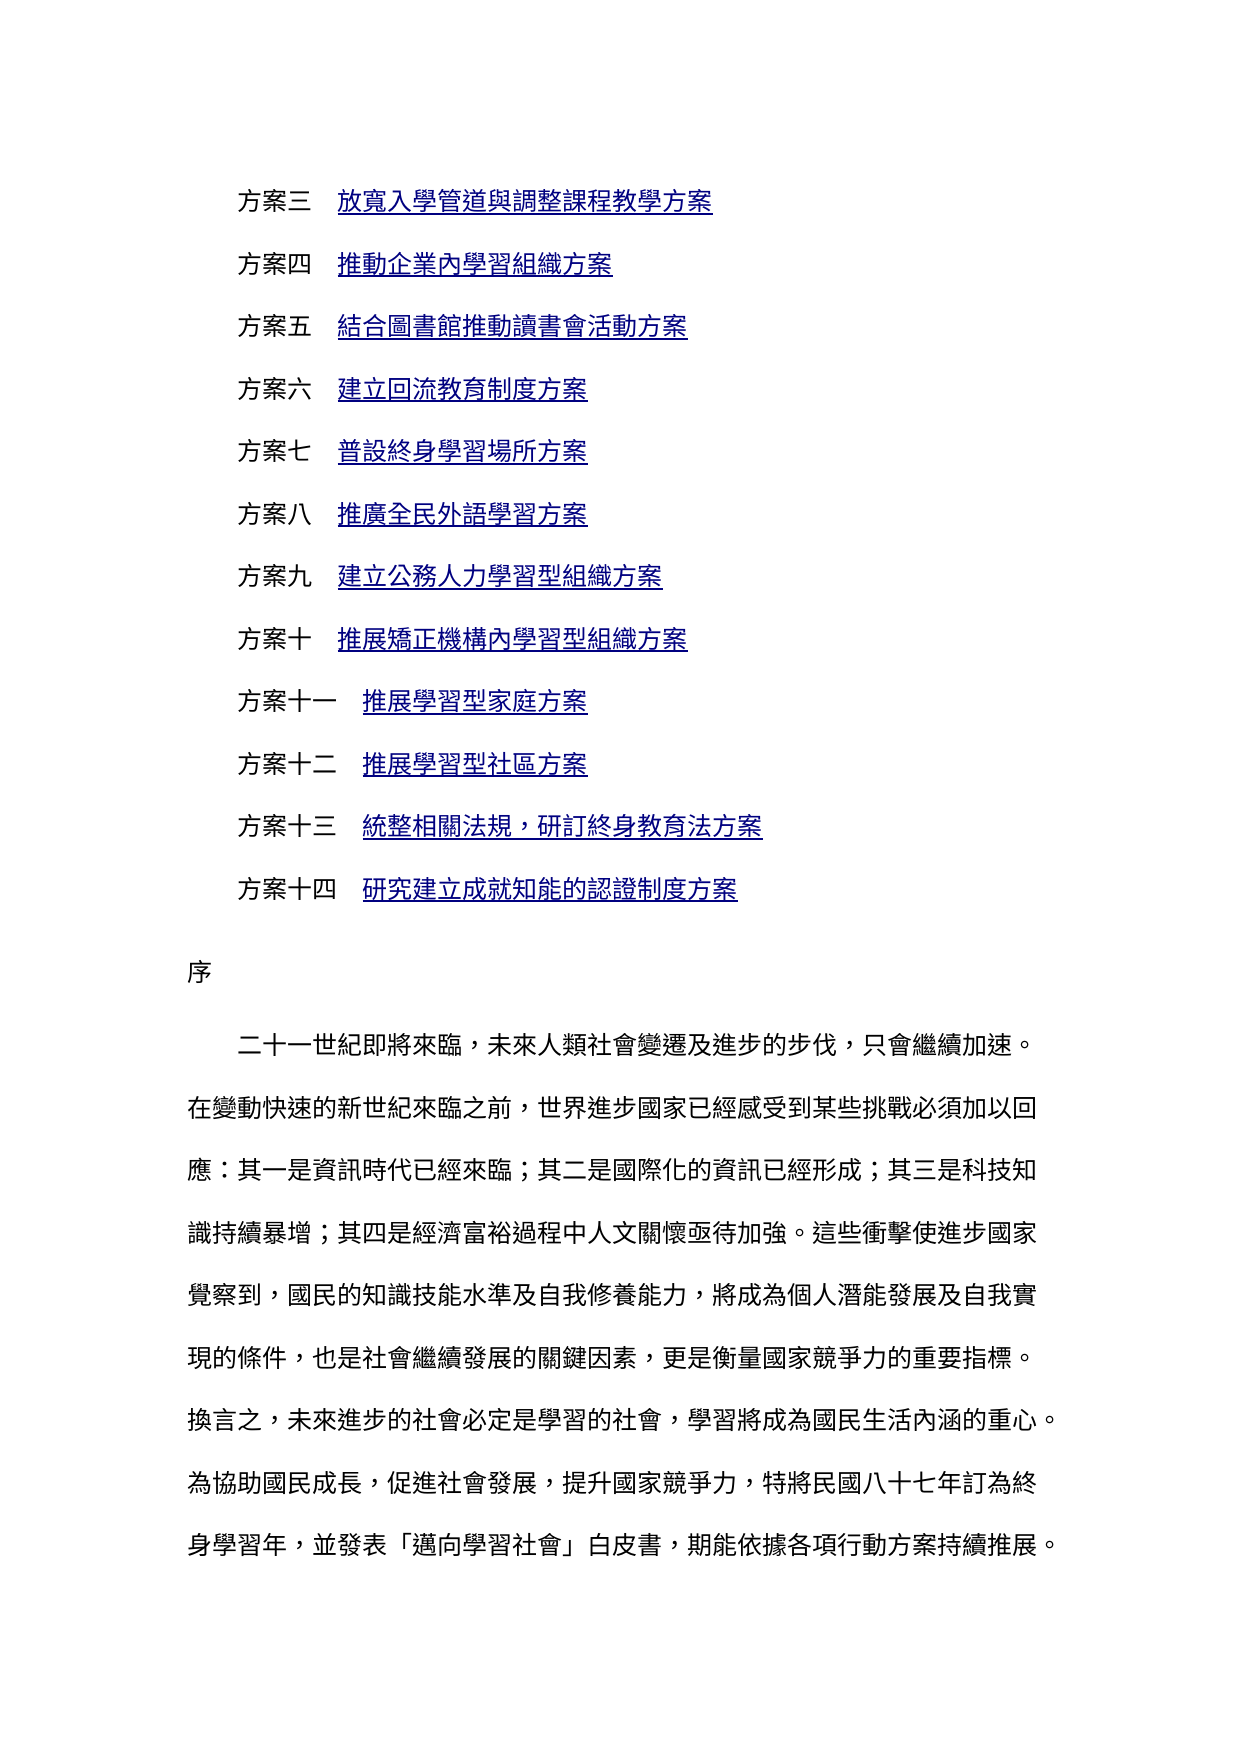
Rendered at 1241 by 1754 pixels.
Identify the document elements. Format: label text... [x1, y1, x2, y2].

text 方案三 放寬入學管道與調整課程教學方案 方案四 推動企業內學習組織方案 方案五 結合圖書館推動讀書會活動方案 方案六 建立回流教育制度方案 方案七 普設終身學習場所方案 方案八 推廣全民外語學習方案 方案九 建立公務人力學習型組織方案 方案十 推展矯正機構內學習型組織方案 方案十一 推展學習型家庭方案 方案十二 推展學習型社區方案 方案十三 統整相關法規，研訂終身教育法方案 方案十四 研究建立成就知能的認證制度方案 [187, 158, 1053, 908]
text 序 [187, 929, 1053, 992]
text 二十一世紀即將來臨，未來人類社會變遷及進步的步伐，只會繼續加速。在變動快速的新世紀來臨之前，世界進步國家已經感受到某些挑戰必須加以回應：其一是資訊時代已經來臨；其二是國際化的資訊已經形成；其三是科技知識持續暴增；其四是經濟富裕過程中人文關懷亟待加強。這些衝擊使進步國家覺察到，國民的知識技能水準及自我修養能力，將成為個人潛能發展及自我實現的條件，也是社會繼續發展的關鍵因素，更是衡量國家競爭力的重要指標。換言之，未來進步的社會必定是學習的社會，學習將成為國民生活內涵的重心。為協助國民成長，促進社會發展，提升國家競爭力，特將民國八十七年訂為終身學習年，並發表「邁向學習社會」白皮書，期能依據各項行動方案持續推展。 [187, 1002, 1053, 1564]
